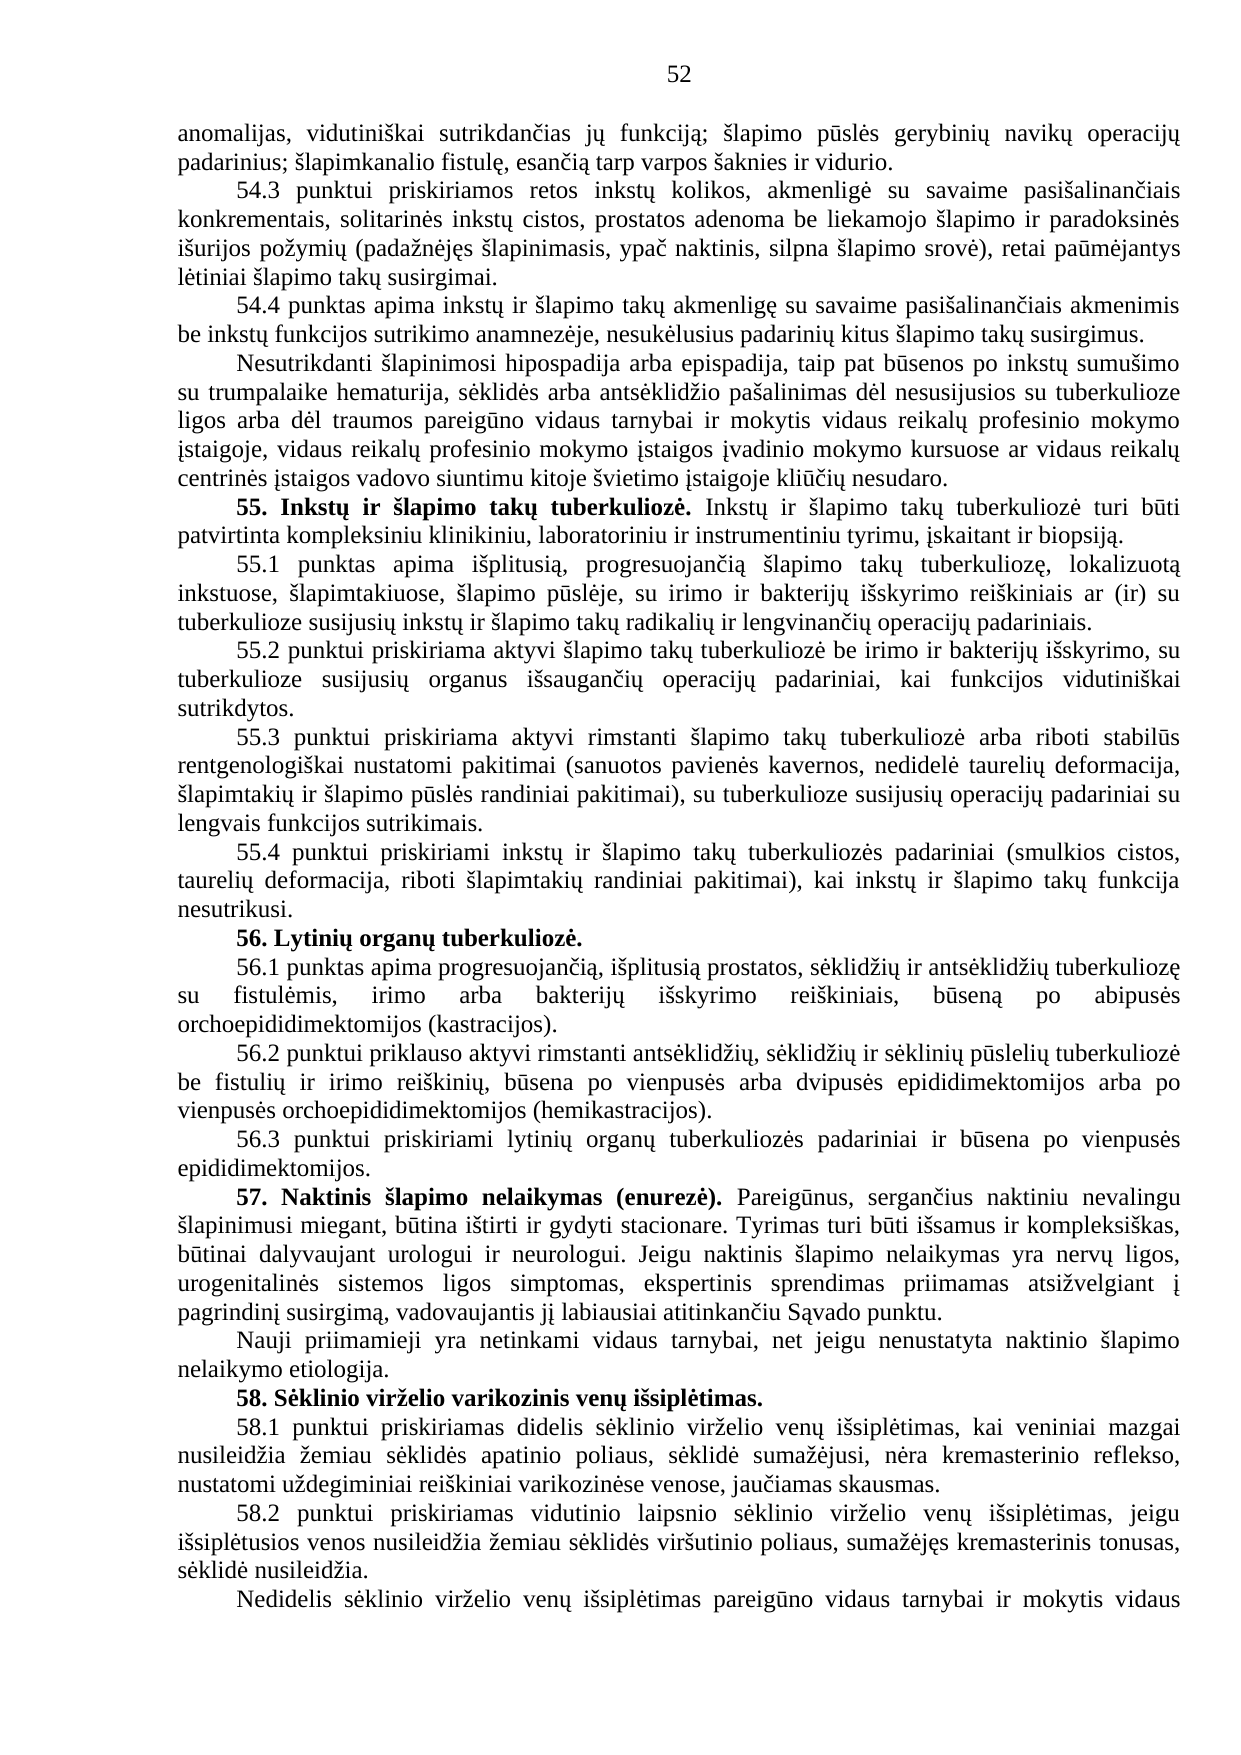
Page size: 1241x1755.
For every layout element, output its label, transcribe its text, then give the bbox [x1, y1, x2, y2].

text 56.3 punktui priskiriami lytinių organų tuberkuliozės padariniai ir būsena po vienpusės epididimektomijos. [177, 1124, 1181, 1182]
text 58.1 punktui priskiriamas didelis sėklinio virželio venų išsiplėtimas, kai veniniai mazgai nusileidžia žemiau sėklidės apatinio poliaus, sėklidė sumažėjusi, nėra kremasterinio reflekso, nustatomi uždegiminiai reiškiniai varikozinėse venose, jaučiamas skausmas. [177, 1412, 1181, 1498]
text 56.2 punktui priklauso aktyvi rimstanti antsėklidžių, sėklidžių ir sėklinių pūslelių tuberkuliozė be fistulių ir irimo reiškinių, būsena po vienpusės arba dvipusės epididimektomijos arba po vienpusės orchoepididimektomijos (hemikastracijos). [177, 1038, 1181, 1124]
text Nauji priimamieji yra netinkami vidaus tarnybai, net jeigu nenustatyta naktinio šlapimo nelaikymo etiologija. [177, 1326, 1181, 1383]
text Nesutrikdanti šlapinimosi hipospadija arba epispadija, taip pat būsenos po inkstų sumušimo su trumpalaike hematurija, sėklidės arba antsėklidžio pašalinimas dėl nesusijusios su tuberkulioze ligos arba dėl traumos pareigūno vidaus tarnybai ir mokytis vidaus reikalų profesinio mokymo įstaigoje, vidaus reikalų profesinio mokymo įstaigos įvadinio mokymo kursuose ar vidaus reikalų centrinės įstaigos vadovo siuntimu kitoje švietimo įstaigoje kliūčių nesudaro. [177, 348, 1181, 492]
text 56.1 punktas apima progresuojančią, išplitusią prostatos, sėklidžių ir antsėklidžių tuberkuliozę su fistulėmis, irimo arba bakterijų išskyrimo reiškiniais, būseną po abipusės orchoepididimektomijos (kastracijos). [177, 952, 1181, 1038]
text 58.2 punktui priskiriamas vidutinio laipsnio sėklinio virželio venų išsiplėtimas, jeigu išsiplėtusios venos nusileidžia žemiau sėklidės viršutinio poliaus, sumažėjęs kremasterinis tonusas, sėklidė nusileidžia. [177, 1498, 1181, 1584]
text 55. Inkstų ir šlapimo takų tuberkuliozė. Inkstų ir šlapimo takų tuberkuliozė turi būti patvirtinta kompleksiniu klinikiniu, laboratoriniu ir instrumentiniu tyrimu, įskaitant ir biopsiją. [177, 492, 1181, 549]
text 54.3 punktui priskiriamos retos inkstų kolikos, akmenligė su savaime pasišalinančiais konkrementais, solitarinės inkstų cistos, prostatos adenoma be liekamojo šlapimo ir paradoksinės išurijos požymių (padažnėjęs šlapinimasis, ypač naktinis, silpna šlapimo srovė), retai paūmėjantys lėtiniai šlapimo takų susirgimai. [177, 176, 1181, 291]
text 55.2 punktui priskiriama aktyvi šlapimo takų tuberkuliozė be irimo ir bakterijų išskyrimo, su tuberkulioze susijusių organus išsaugančių operacijų padariniai, kai funkcijos vidutiniškai sutrikdytos. [177, 636, 1181, 722]
text anomalijas, vidutiniškai sutrikdančias jų funkciją; šlapimo pūslės gerybinių navikų operacijų padarinius; šlapimkanalio fistulę, esančią tarp varpos šaknies ir vidurio. [177, 118, 1181, 176]
text 57. Naktinis šlapimo nelaikymas (enurezė). Pareigūnus, sergančius naktiniu nevalingu šlapinimusi miegant, būtina ištirti ir gydyti stacionare. Tyrimas turi būti išsamus ir kompleksiškas, būtinai dalyvaujant urologui ir neurologui. Jeigu naktinis šlapimo nelaikymas yra nervų ligos, urogenitalinės sistemos ligos simptomas, ekspertinis sprendimas priimamas atsižvelgiant į pagrindinį susirgimą, vadovaujantis jį labiausiai atitinkančiu Sąvado punktu. [177, 1182, 1181, 1326]
text 56. Lytinių organų tuberkuliozė. [177, 923, 1181, 952]
text 55.1 punktas apima išplitusią, progresuojančią šlapimo takų tuberkuliozę, lokalizuotą inkstuose, šlapimtakiuose, šlapimo pūslėje, su irimo ir bakterijų išskyrimo reiškiniais ar (ir) su tuberkulioze susijusių inkstų ir šlapimo takų radikalių ir lengvinančių operacijų padariniais. [177, 549, 1181, 636]
text Nedidelis sėklinio virželio venų išsiplėtimas pareigūno vidaus tarnybai ir mokytis vidaus [177, 1584, 1181, 1613]
text 55.4 punktui priskiriami inkstų ir šlapimo takų tuberkuliozės padariniai (smulkios cistos, taurelių deformacija, riboti šlapimtakių randiniai pakitimai), kai inkstų ir šlapimo takų funkcija nesutrikusi. [177, 837, 1181, 923]
text 58. Sėklinio virželio varikozinis venų išsiplėtimas. [177, 1383, 1181, 1412]
text 55.3 punktui priskiriama aktyvi rimstanti šlapimo takų tuberkuliozė arba riboti stabilūs rentgenologiškai nustatomi pakitimai (sanuotos pavienės kavernos, nedidelė taurelių deformacija, šlapimtakių ir šlapimo pūslės randiniai pakitimai), su tuberkulioze susijusių operacijų padariniai su lengvais funkcijos sutrikimais. [177, 722, 1181, 837]
text 54.4 punktas apima inkstų ir šlapimo takų akmenligę su savaime pasišalinančiais akmenimis be inkstų funkcijos sutrikimo anamnezėje, nesukėlusius padarinių kitus šlapimo takų susirgimus. [177, 291, 1181, 348]
